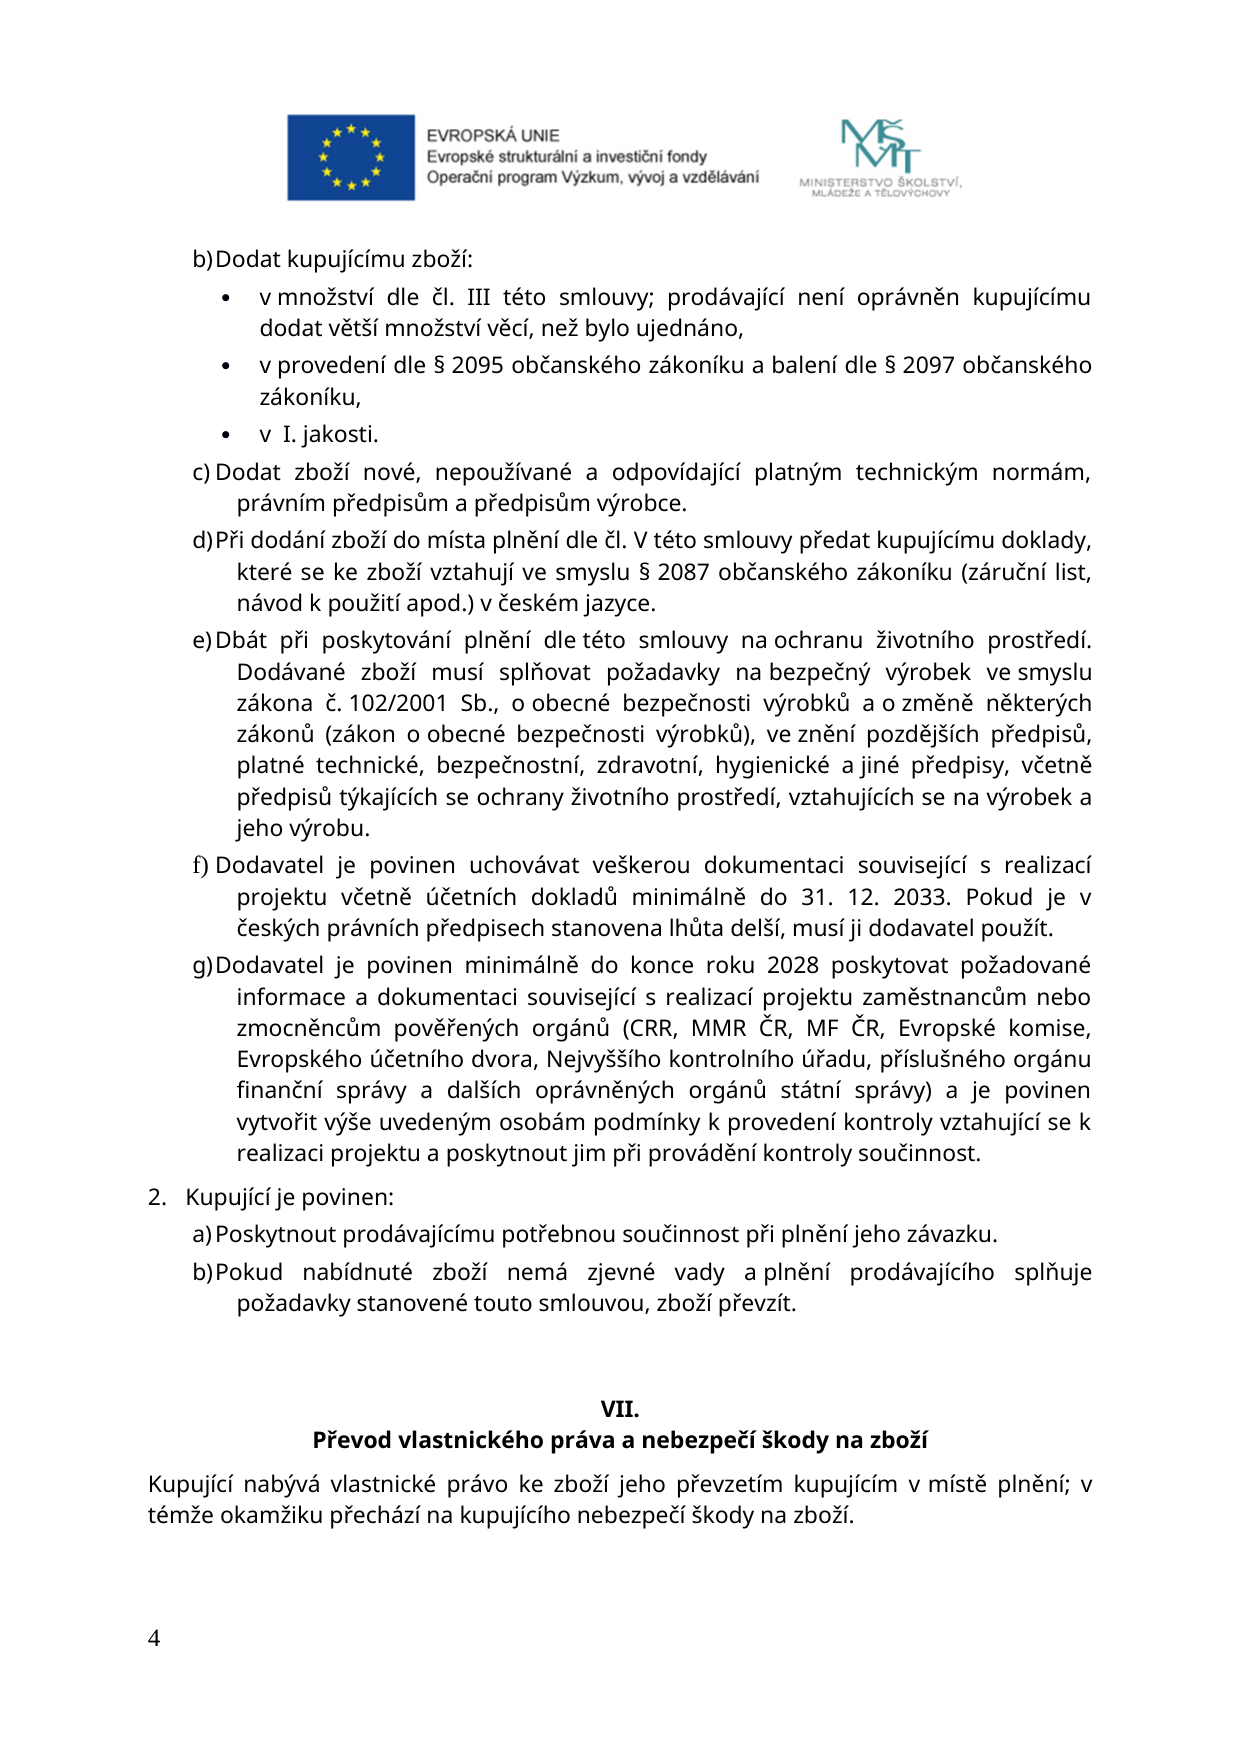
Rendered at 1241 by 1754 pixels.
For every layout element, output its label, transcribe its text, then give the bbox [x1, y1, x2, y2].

list Dodat zboží nové, nepoužívané a odpovídající platným technickým normám, právním předpisům a předpisům výrobce. [192, 455, 1092, 518]
list v množství dle čl. III této smlouvy; prodávající není oprávněn kupujícímu dodat větší množství věcí, než bylo ujednáno, [222, 280, 1092, 343]
list Pokud nabídnuté zboží nemá zjevné vady a plnění prodávajícího splňuje požadavky stanovené touto smlouvou, zboží převzít. [192, 1255, 1092, 1318]
list Dodavatel je povinen minimálně do konce roku 2028 poskytovat požadované informace a dokumentaci související s realizací projektu zaměstnancům nebo zmocněncům pověřených orgánů (CRR, MMR ČR, MF ČR, Evropské komise, Evropského účetního dvora, Nejvyššího kontrolního úřadu, příslušného orgánu finanční správy a dalších oprávněných orgánů státní správy) a je povinen vytvořit výše uvedeným osobám podmínky k provedení kontroly vztahující se k realizaci projektu a poskytnout jim při provádění kontroly součinnost. [192, 949, 1092, 1168]
text VII. Převod vlastnického práva a nebezpečí škody na zboží [148, 1393, 1092, 1455]
list v provedení dle § 2095 občanského zákoníku a balení dle § 2097 občanského zákoníku, [222, 349, 1092, 412]
list Kupující je povinen: [148, 1180, 1092, 1212]
list Při dodání zboží do místa plnění dle čl. V této smlouvy předat kupujícímu doklady, které se ke zboží vztahují ve smyslu § 2087 občanského zákoníku (záruční list, návod k použití apod.) v českém jazyce. [192, 524, 1092, 618]
list Dbát při poskytování plnění dle této smlouvy na ochranu životního prostředí. Dodávané zboží musí splňovat požadavky na bezpečný výrobek ve smyslu zákona č. 102/2001 Sb., o obecné bezpečnosti výrobků a o změně některých zákonů (zákon o obecné bezpečnosti výrobků), ve znění pozdějších předpisů, platné technické, bezpečnostní, zdravotní, hygienické a jiné předpisy, včetně předpisů týkajících se ochrany životního prostředí, vztahujících se na výrobek a jeho výrobu. [192, 624, 1092, 843]
text Kupující nabývá vlastnické právo ke zboží jeho převzetím kupujícím v místě plnění; v témže okamžiku přechází na kupujícího nebezpečí škody na zboží. [148, 1468, 1092, 1530]
list Poskytnout prodávajícímu potřebnou součinnost při plnění jeho závazku. [192, 1218, 1092, 1249]
list Dodavatel je povinen uchovávat veškerou dokumentaci související s realizací projektu včetně účetních dokladů minimálně do 31. 12. 2033. Pokud je v českých právních předpisech stanovena lhůta delší, musí ji dodavatel použít. [192, 849, 1092, 943]
list v I. jakosti. [222, 418, 1092, 449]
list Dodat kupujícímu zboží: [192, 243, 1092, 274]
picture [242, 73, 999, 243]
